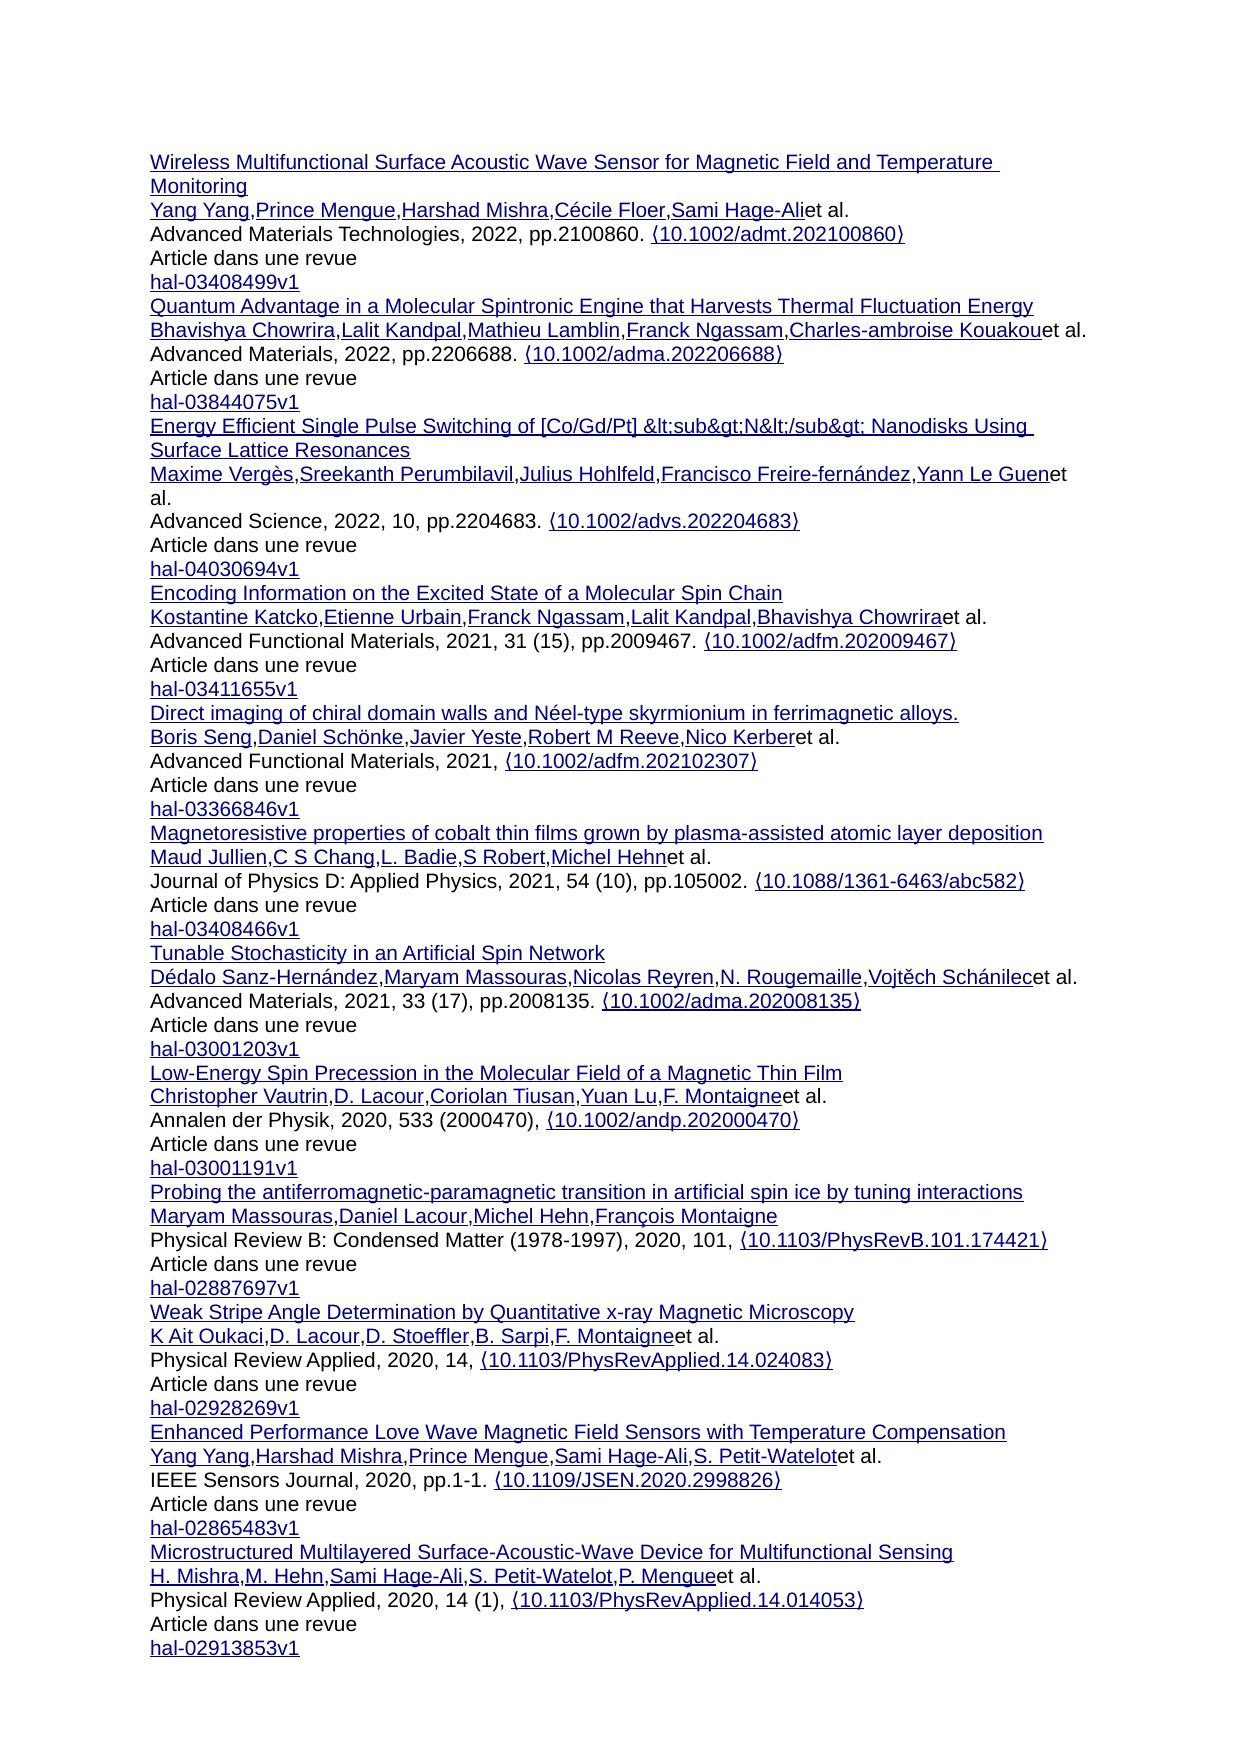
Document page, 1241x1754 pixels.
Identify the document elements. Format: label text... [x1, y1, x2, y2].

table_cell Energy Efficient Single Pulse Switching of [Co/Gd/Pt] &lt;sub&gt;N&lt;/sub&gt; Nanodisks Using Surface Lattice Resonances Maxime Vergès,Sreekanth Perumbilavil,Julius Hohlfeld,Francisco Freire‐fernández,Yann Le Guenet al. Advanced Science, 2022, 10, pp.2204683. ⟨10.1002/advs.202204683⟩ Article dans une revue hal-04030694v1 [150, 414, 1090, 581]
table_cell Quantum Advantage in a Molecular Spintronic Engine that Harvests Thermal Fluctuation Energy Bhavishya Chowrira,Lalit Kandpal,Mathieu Lamblin,Franck Ngassam,Charles‐ambroise Kouakouet al. Advanced Materials, 2022, pp.2206688. ⟨10.1002/adma.202206688⟩ Article dans une revue hal-03844075v1 [150, 294, 1090, 413]
table_cell Microstructured Multilayered Surface-Acoustic-Wave Device for Multifunctional Sensing H. Mishra,M. Hehn,Sami Hage-Ali,S. Petit-Watelot,P. Mengueet al. Physical Review Applied, 2020, 14 (1), ⟨10.1103/PhysRevApplied.14.014053⟩ Article dans une revue hal-02913853v1 [150, 1540, 1090, 1659]
table_cell Wireless Multifunctional Surface Acoustic Wave Sensor for Magnetic Field and Temperature Monitoring Yang Yang,Prince Mengue,Harshad Mishra,Cécile Floer,Sami Hage-Aliet al. Advanced Materials Technologies, 2022, pp.2100860. ⟨10.1002/admt.202100860⟩ Article dans une revue hal-03408499v1 [150, 150, 1090, 294]
table_cell Tunable Stochasticity in an Artificial Spin Network Dédalo Sanz-Hernández,Maryam Massouras,Nicolas Reyren,N. Rougemaille,Vojtěch Schánilecet al. Advanced Materials, 2021, 33 (17), pp.2008135. ⟨10.1002/adma.202008135⟩ Article dans une revue hal-03001203v1 [150, 941, 1090, 1060]
table_cell Low‐Energy Spin Precession in the Molecular Field of a Magnetic Thin Film Christopher Vautrin,D. Lacour,Coriolan Tiusan,Yuan Lu,F. Montaigneet al. Annalen der Physik, 2020, 533 (2000470), ⟨10.1002/andp.202000470⟩ Article dans une revue hal-03001191v1 [150, 1060, 1090, 1180]
table_cell Probing the antiferromagnetic-paramagnetic transition in artificial spin ice by tuning interactions Maryam Massouras,Daniel Lacour,Michel Hehn,François Montaigne Physical Review B: Condensed Matter (1978-1997), 2020, 101, ⟨10.1103/PhysRevB.101.174421⟩ Article dans une revue hal-02887697v1 [150, 1180, 1090, 1300]
table_cell Weak Stripe Angle Determination by Quantitative x-ray Magnetic Microscopy K Ait Oukaci,D. Lacour,D. Stoeffler,B. Sarpi,F. Montaigneet al. Physical Review Applied, 2020, 14, ⟨10.1103/PhysRevApplied.14.024083⟩ Article dans une revue hal-02928269v1 [150, 1300, 1090, 1420]
table_cell Encoding Information on the Excited State of a Molecular Spin Chain Kostantine Katcko,Etienne Urbain,Franck Ngassam,Lalit Kandpal,Bhavishya Chowriraet al. Advanced Functional Materials, 2021, 31 (15), pp.2009467. ⟨10.1002/adfm.202009467⟩ Article dans une revue hal-03411655v1 [150, 581, 1090, 701]
table_cell Enhanced Performance Love Wave Magnetic Field Sensors with Temperature Compensation Yang Yang,Harshad Mishra,Prince Mengue,Sami Hage-Ali,S. Petit-Watelotet al. IEEE Sensors Journal, 2020, pp.1-1. ⟨10.1109/JSEN.2020.2998826⟩ Article dans une revue hal-02865483v1 [150, 1420, 1090, 1539]
table_cell Direct imaging of chiral domain walls and Néel-type skyrmionium in ferrimagnetic alloys. Boris Seng,Daniel Schönke,Javier Yeste,Robert M Reeve,Nico Kerberet al. Advanced Functional Materials, 2021, ⟨10.1002/adfm.202102307⟩ Article dans une revue hal-03366846v1 [150, 701, 1090, 821]
table_cell Magnetoresistive properties of cobalt thin films grown by plasma-assisted atomic layer deposition Maud Jullien,C S Chang,L. Badie,S Robert,Michel Hehnet al. Journal of Physics D: Applied Physics, 2021, 54 (10), pp.105002. ⟨10.1088/1361-6463/abc582⟩ Article dans une revue hal-03408466v1 [150, 821, 1090, 941]
